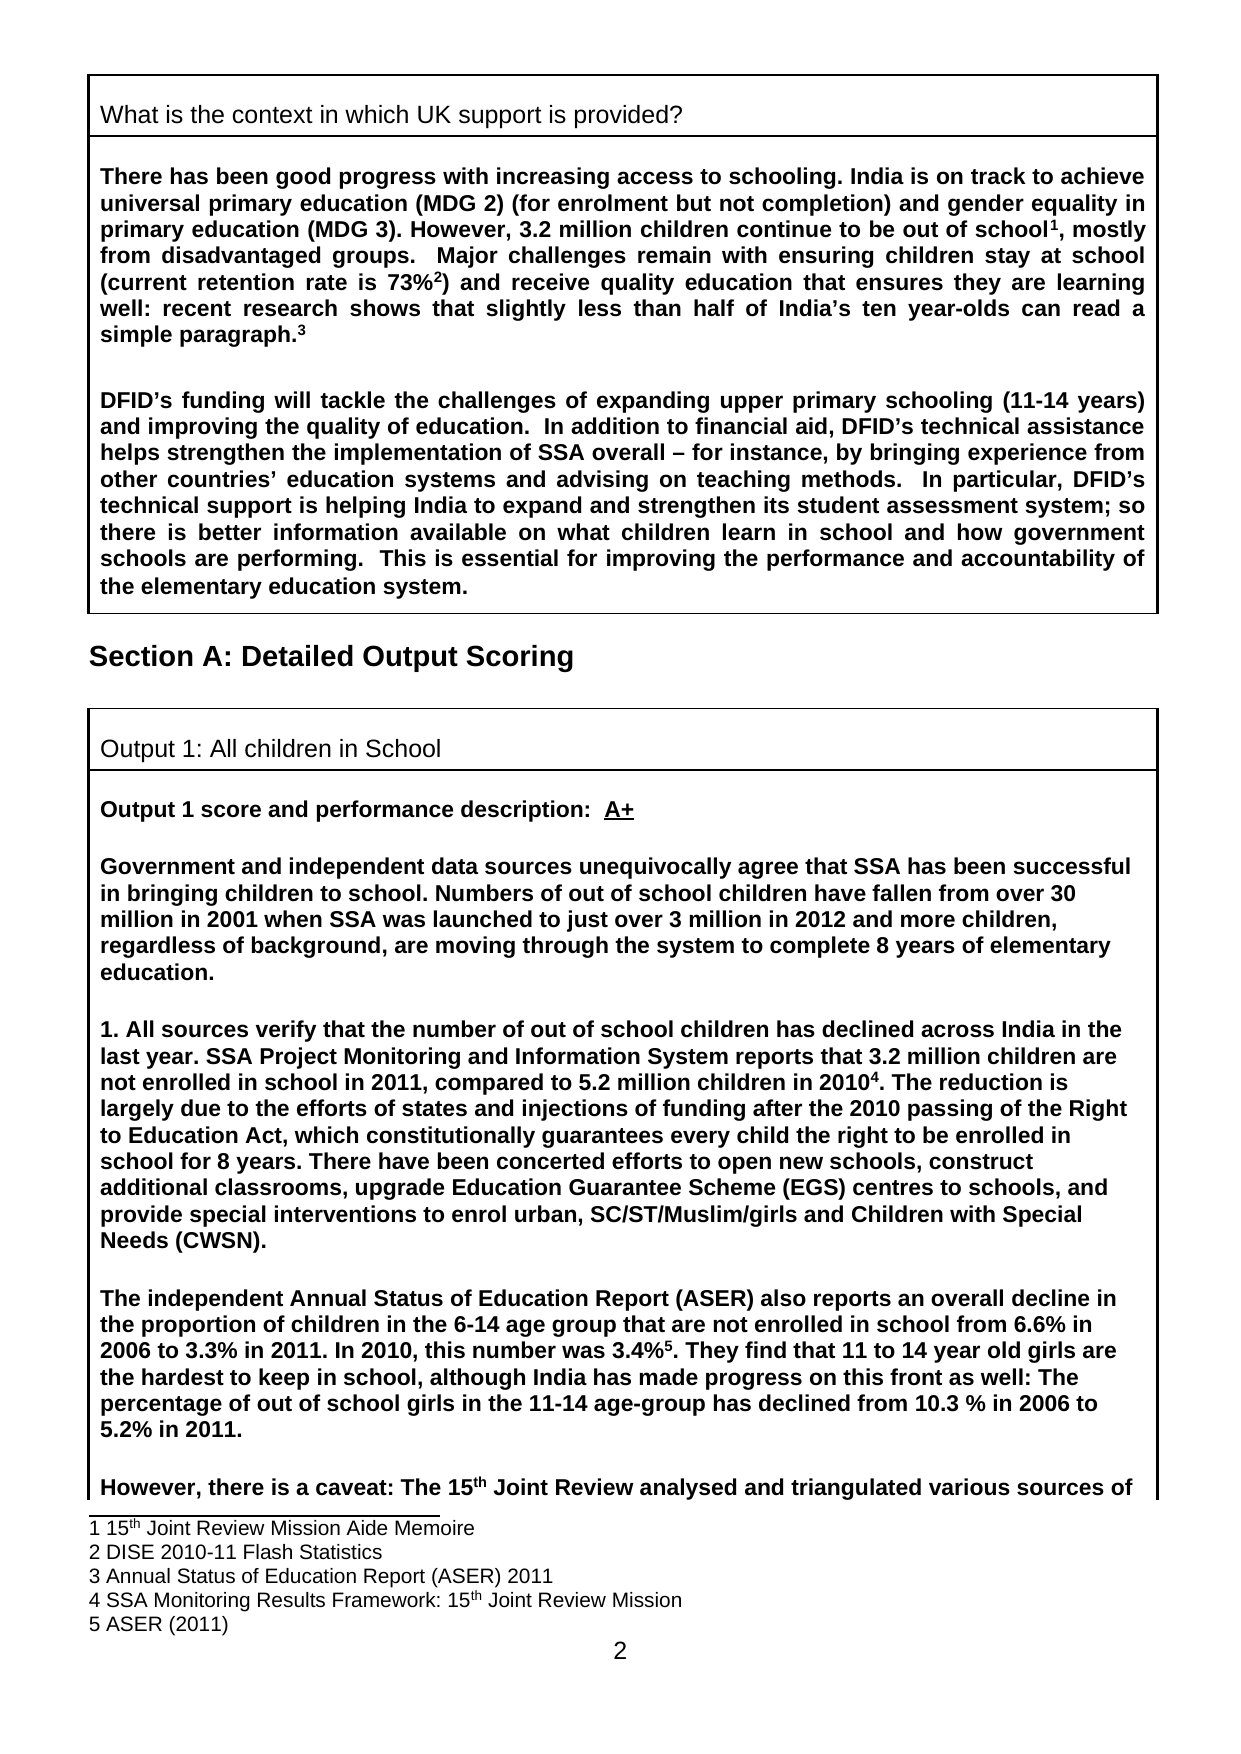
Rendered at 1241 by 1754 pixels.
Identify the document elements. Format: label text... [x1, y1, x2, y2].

table_cell There has been good progress with increasing access to schooling. India is on track to achieve universal primary education (MDG 2) (for enrolment but not completion) and gender equality in primary education (MDG 3). However, 3.2 million children continue to be out of school, mostly from disadvantaged groups. Major challenges remain with ensuring children stay at school (current retention rate is 73%) and receive quality education that ensures they are learning well: recent research shows that slightly less than half of India’s ten year-olds can read a simple paragraph. DFID’s funding will tackle the challenges of expanding upper primary schooling (11-14 years) and improving the quality of education. In addition to financial aid, DFID’s technical assistance helps strengthen the implementation of SSA overall – for instance, by bringing experience from other countries’ education systems and advising on teaching methods. In particular, DFID’s technical support is helping India to expand and strengthen its student assessment system; so there is better information available on what children learn in school and how government schools are performing. This is essential for improving the performance and accountability of the elementary education system. [90, 137, 1156, 612]
table_cell Output 1 score and performance description: A+ Government and independent data sources unequivocally agree that SSA has been successful in bringing children to school. Numbers of out of school children have fallen from over 30 million in 2001 when SSA was launched to just over 3 million in 2012 and more children, regardless of background, are moving through the system to complete 8 years of elementary education. 1. All sources verify that the number of out of school children has declined across India in the last year. SSA Project Monitoring and Information System reports that 3.2 million children are not enrolled in school in 2011, compared to 5.2 million children in 2010. The reduction is largely due to the efforts of states and injections of funding after the 2010 passing of the Right to Education Act, which constitutionally guarantees every child the right to be enrolled in school for 8 years. There have been concerted efforts to open new schools, construct additional classrooms, upgrade Education Guarantee Scheme (EGS) centres to schools, and provide special interventions to enrol urban, SC/ST/Muslim/girls and Children with Special Needs (CWSN). The independent Annual Status of Education Report (ASER) also reports an overall decline in the proportion of children in the 6-14 age group that are not enrolled in school from 6.6% in 2006 to 3.3% in 2011. In 2010, this number was 3.4%. They find that 11 to 14 year old girls are the hardest to keep in school, although India has made progress on this front as well: The percentage of out of school girls in the 11-14 age-group has declined from 10.3 % in 2006 to 5.2% in 2011. However, there is a caveat: The 15th Joint Review analysed and triangulated various sources of [90, 771, 1156, 1500]
table_header What is the context in which UK support is provided? [90, 76, 1156, 135]
subtitle Section A: Detailed Output Scoring [89, 639, 1152, 672]
table_header Output 1: All children in School [90, 709, 1156, 769]
